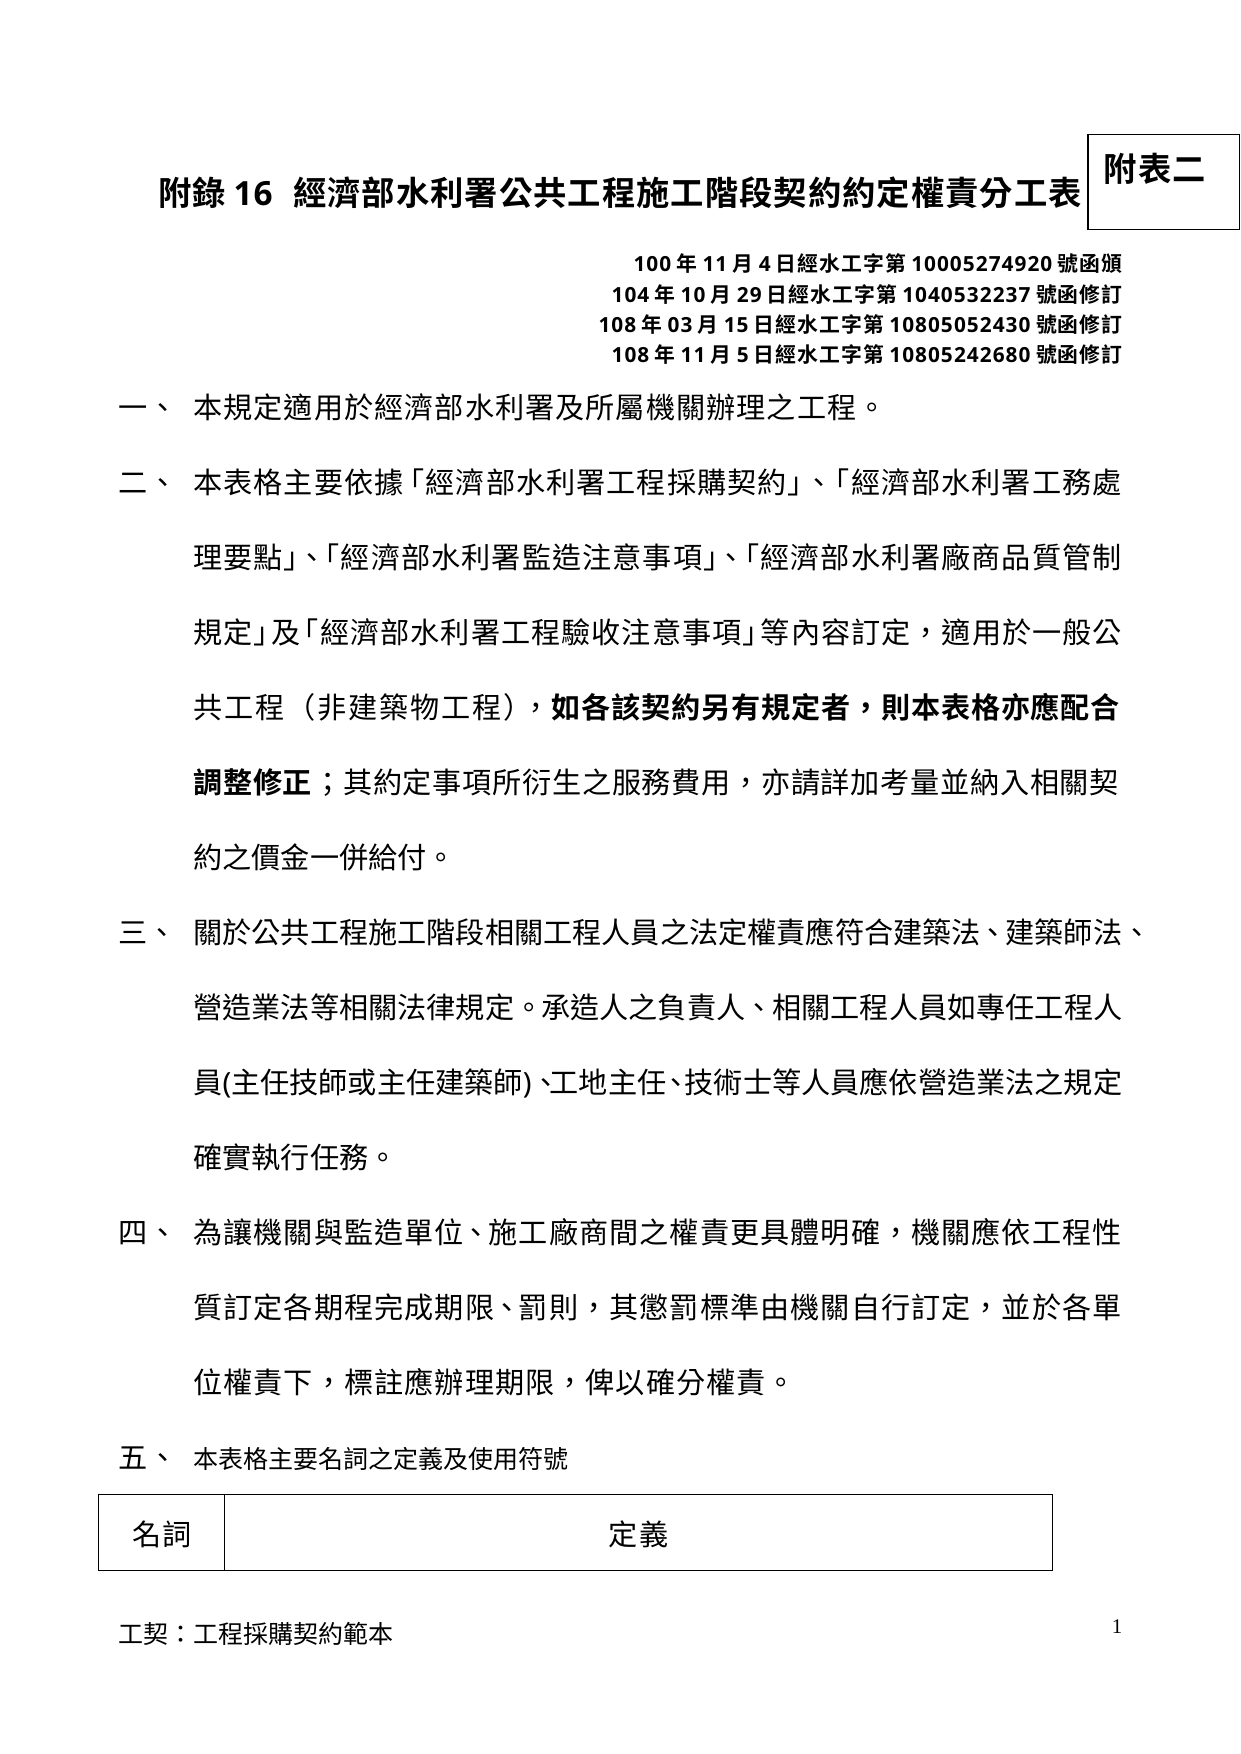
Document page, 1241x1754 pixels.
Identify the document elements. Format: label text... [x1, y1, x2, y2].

list 本表格主要依據「經濟部水利署工程採購契約」、「經濟部水利署工務處理要點」、「經濟部水利署監造注意事項」、「經濟部水利署廠商品質管制規定」及「經濟部水利署工程驗收注意事項」等內容訂定，適用於一般公共工程（非建築物工程），如各該契約另有規定者，則本表格亦應配合調整修正；其約定事項所衍生之服務費用，亦請詳加考量並納入相關契約之價金一併給付。 [118, 444, 1122, 894]
text 108年03月15日經水工字第10805052430號函修訂 [118, 308, 1122, 338]
text 100年11月4日經水工字第10005274920號函頒 [118, 247, 1122, 278]
table_header 定義 [225, 1495, 1052, 1570]
text 附表二 [1103, 142, 1223, 191]
text 108年11月5日經水工字第10805242680號函修訂 [118, 338, 1122, 369]
list 本表格主要名詞之定義及使用符號 [118, 1419, 1122, 1494]
text 附錄16 經濟部水利署公共工程施工階段契約約定權責分工表 [118, 154, 1087, 229]
list 為讓機關與監造單位、施工廠商間之權責更具體明確，機關應依工程性質訂定各期程完成期限、罰則，其懲罰標準由機關自行訂定，並於各單位權責下，標註應辦理期限，俾以確分權責。 [118, 1194, 1122, 1419]
list 關於公共工程施工階段相關工程人員之法定權責應符合建築法、建築師法、營造業法等相關法律規定。承造人之負責人、相關工程人員如專任工程人員(主任技師或主任建築師)、工地主任、技術士等人員應依營造業法之規定確實執行任務。 [118, 894, 1122, 1194]
list 本規定適用於經濟部水利署及所屬機關辦理之工程。 [118, 369, 1122, 444]
table_header 名詞 [99, 1495, 224, 1570]
text 104年10月29日經水工字第1040532237號函修訂 [118, 278, 1122, 308]
